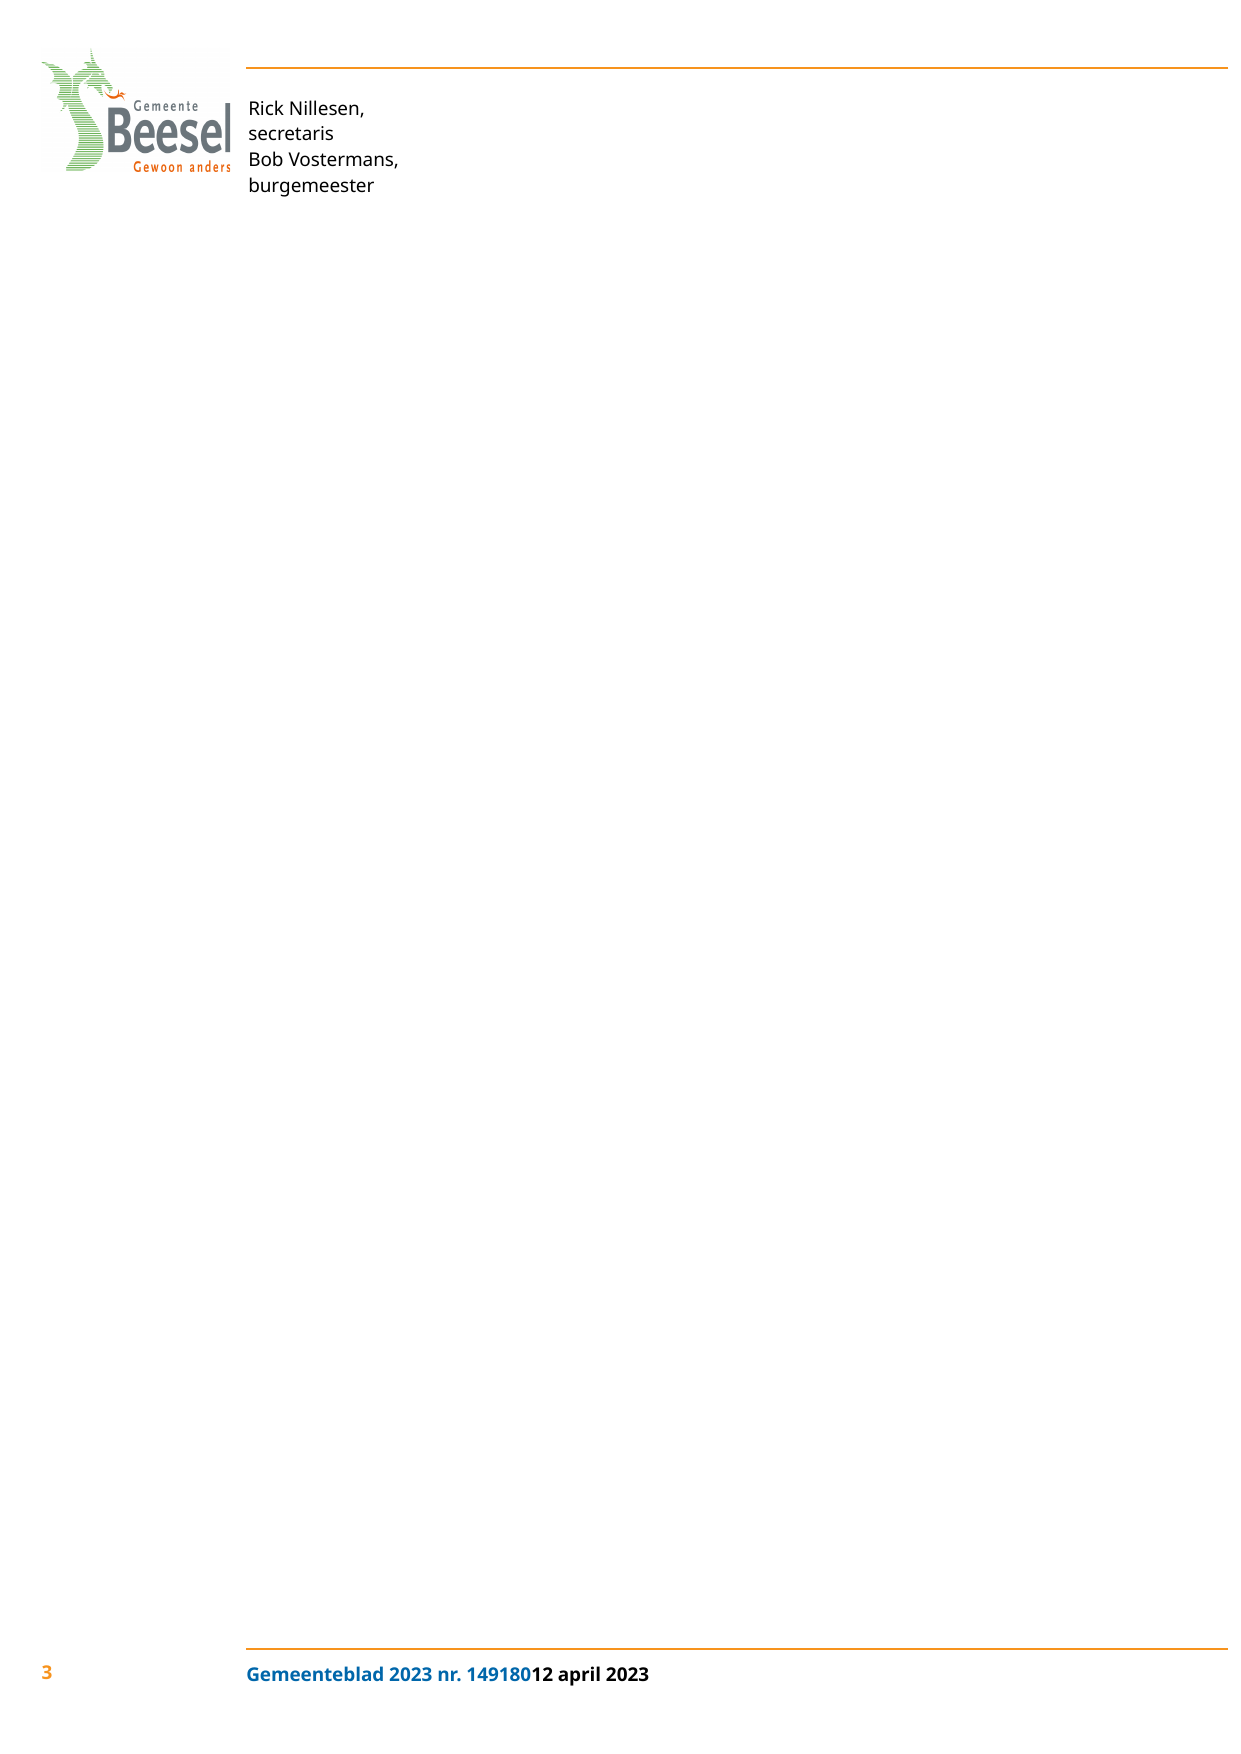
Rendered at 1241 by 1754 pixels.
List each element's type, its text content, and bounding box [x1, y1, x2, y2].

text Rick Nillesen, [248, 95, 1152, 121]
picture [41, 47, 231, 172]
text secretaris [248, 121, 1152, 146]
text Bob Vostermans, [248, 146, 1152, 172]
text burgemeester [248, 172, 1152, 198]
